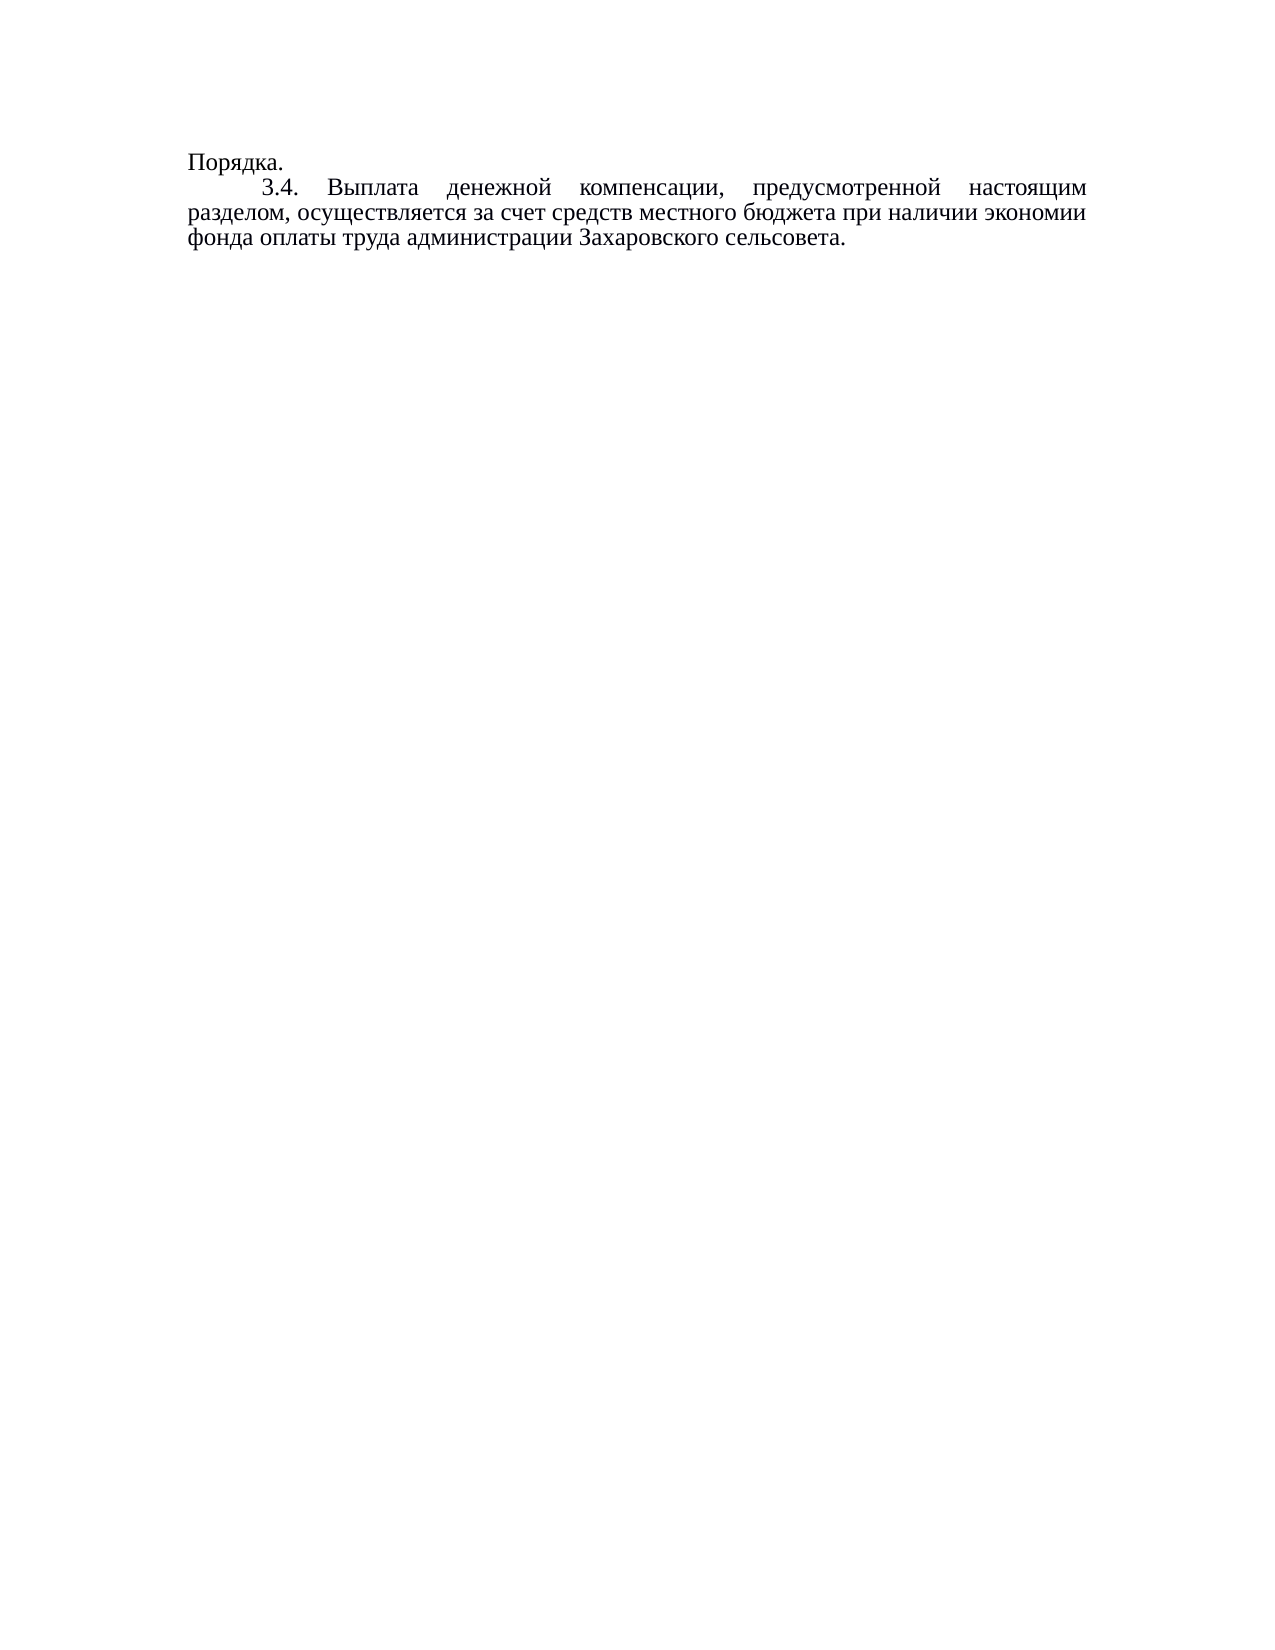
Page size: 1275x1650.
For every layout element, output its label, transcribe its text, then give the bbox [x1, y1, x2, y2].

text 3.4. Выплата денежной компенсации, предусмотренной настоящим разделом, осуществляется за счет средств местного бюджета при наличии экономии фонда оплаты труда администрации Захаровского сельсовета. [187, 175, 1087, 250]
text Порядка. [187, 150, 1087, 175]
